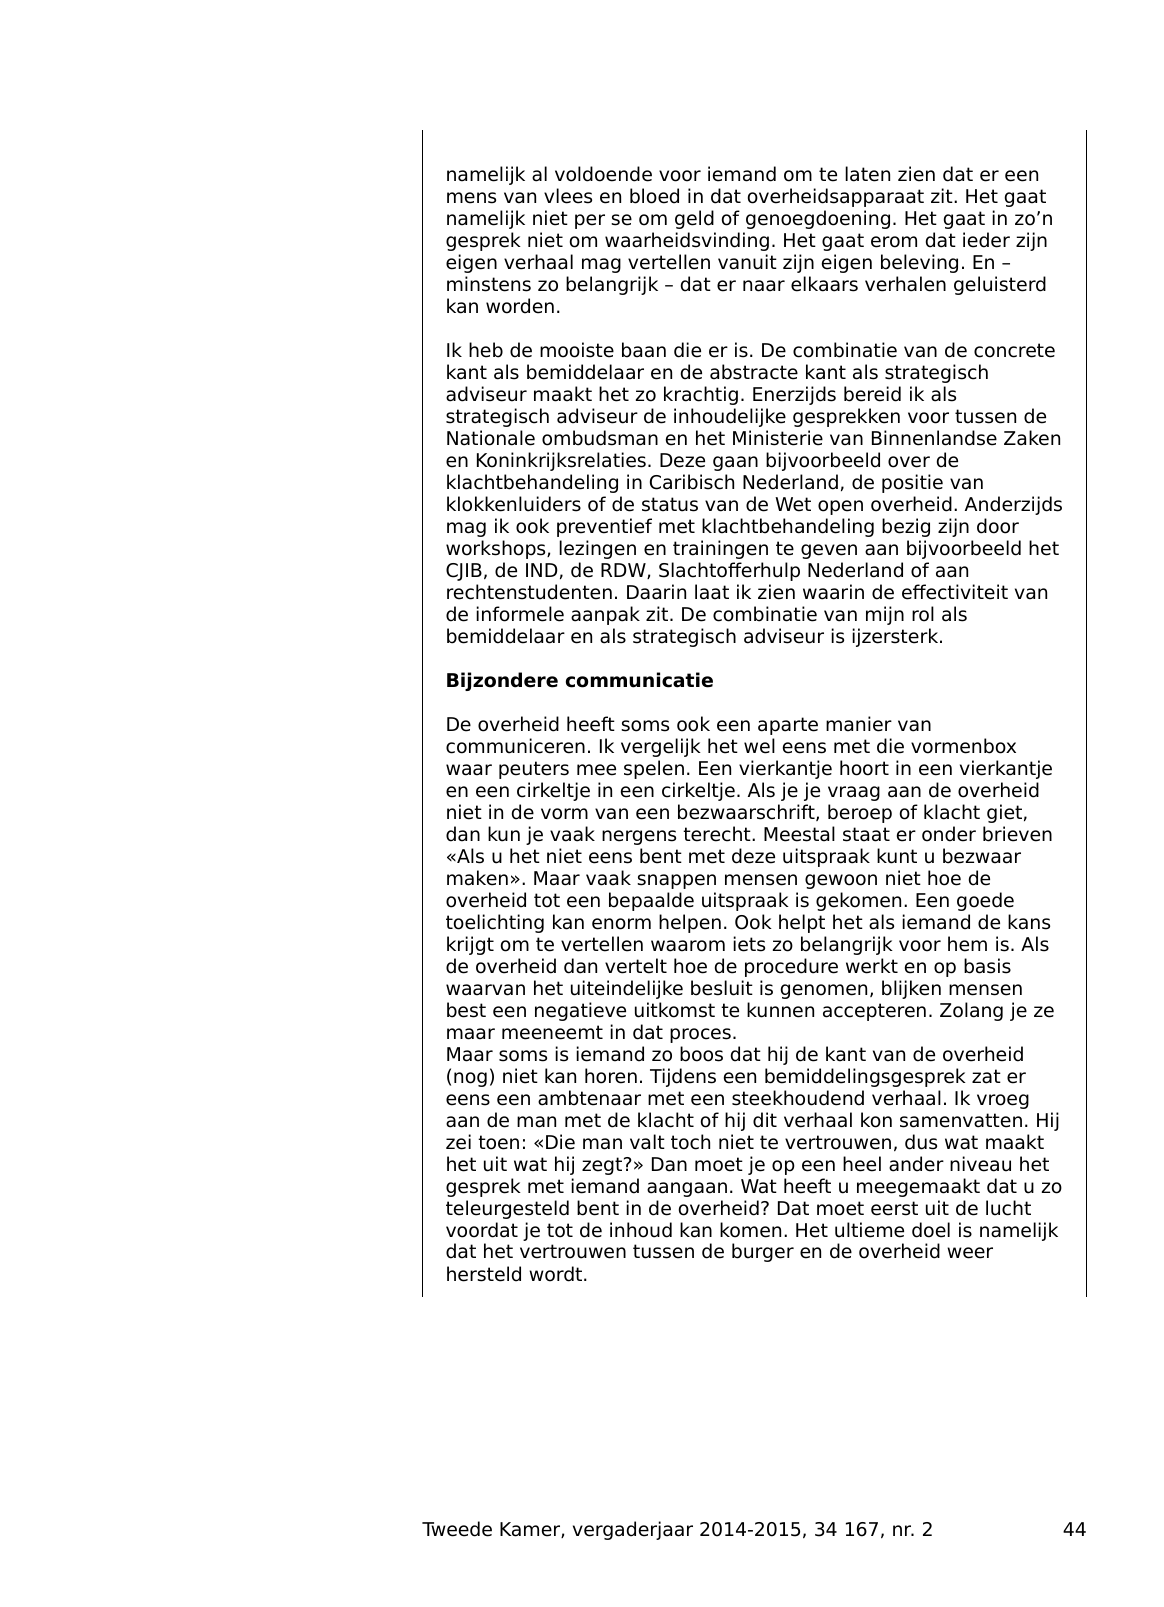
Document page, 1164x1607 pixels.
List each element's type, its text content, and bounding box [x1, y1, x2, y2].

table_header namelijk al voldoende voor iemand om te laten zien dat er een mens van vlees en bloed in dat overheidsapparaat zit. Het gaat namelijk niet per se om geld of genoegdoening. Het gaat in zo’n gesprek niet om waarheidsvinding. Het gaat erom dat ieder zijn eigen verhaal mag vertellen vanuit zijn eigen beleving. En – minstens zo belangrijk – dat er naar elkaars verhalen geluisterd kan worden. Ik heb de mooiste baan die er is. De combinatie van de concrete kant als bemiddelaar en de abstracte kant als strategisch adviseur maakt het zo krachtig. Enerzijds bereid ik als strategisch adviseur de inhoudelijke gesprekken voor tussen de Nationale ombudsman en het Ministerie van Binnenlandse Zaken en Koninkrijksrelaties. Deze gaan bijvoorbeeld over de klachtbehandeling in Caribisch Nederland, de positie van klokkenluiders of de status van de Wet open overheid. Anderzijds mag ik ook preventief met klachtbehandeling bezig zijn door workshops, lezingen en trainingen te geven aan bijvoorbeeld het CJIB, de IND, de RDW, Slachtofferhulp Nederland of aan rechtenstudenten. Daarin laat ik zien waarin de effectiviteit van de informele aanpak zit. De combinatie van mijn rol als bemiddelaar en als strategisch adviseur is ijzersterk. Bijzondere communicatie De overheid heeft soms ook een aparte manier van communiceren. Ik vergelijk het wel eens met die vormenbox waar peuters mee spelen. Een vierkantje hoort in een vierkantje en een cirkeltje in een cirkeltje. Als je je vraag aan de overheid niet in de vorm van een bezwaarschrift, beroep of klacht giet, dan kun je vaak nergens terecht. Meestal staat er onder brieven «Als u het niet eens bent met deze uitspraak kunt u bezwaar maken». Maar vaak snappen mensen gewoon niet hoe de overheid tot een bepaalde uitspraak is gekomen. Een goede toelichting kan enorm helpen. Ook helpt het als iemand de kans krijgt om te vertellen waarom iets zo belangrijk voor hem is. Als de overheid dan vertelt hoe de procedure werkt en op basis waarvan het uiteindelijke besluit is genomen, blijken mensen best een negatieve uitkomst te kunnen accepteren. Zolang je ze maar meeneemt in dat proces. Maar soms is iemand zo boos dat hij de kant van de overheid (nog) niet kan horen. Tijdens een bemiddelingsgesprek zat er eens een ambtenaar met een steekhoudend verhaal. Ik vroeg aan de man met de klacht of hij dit verhaal kon samenvatten. Hij zei toen: «Die man valt toch niet te vertrouwen, dus wat maakt het uit wat hij zegt?» Dan moet je op een heel ander niveau het gesprek met iemand aangaan. Wat heeft u meegemaakt dat u zo teleurgesteld bent in de overheid? Dat moet eerst uit de lucht voordat je tot de inhoud kan komen. Het ultieme doel is namelijk dat het vertrouwen tussen de burger en de overheid weer hersteld wordt. [423, 130, 1086, 1297]
